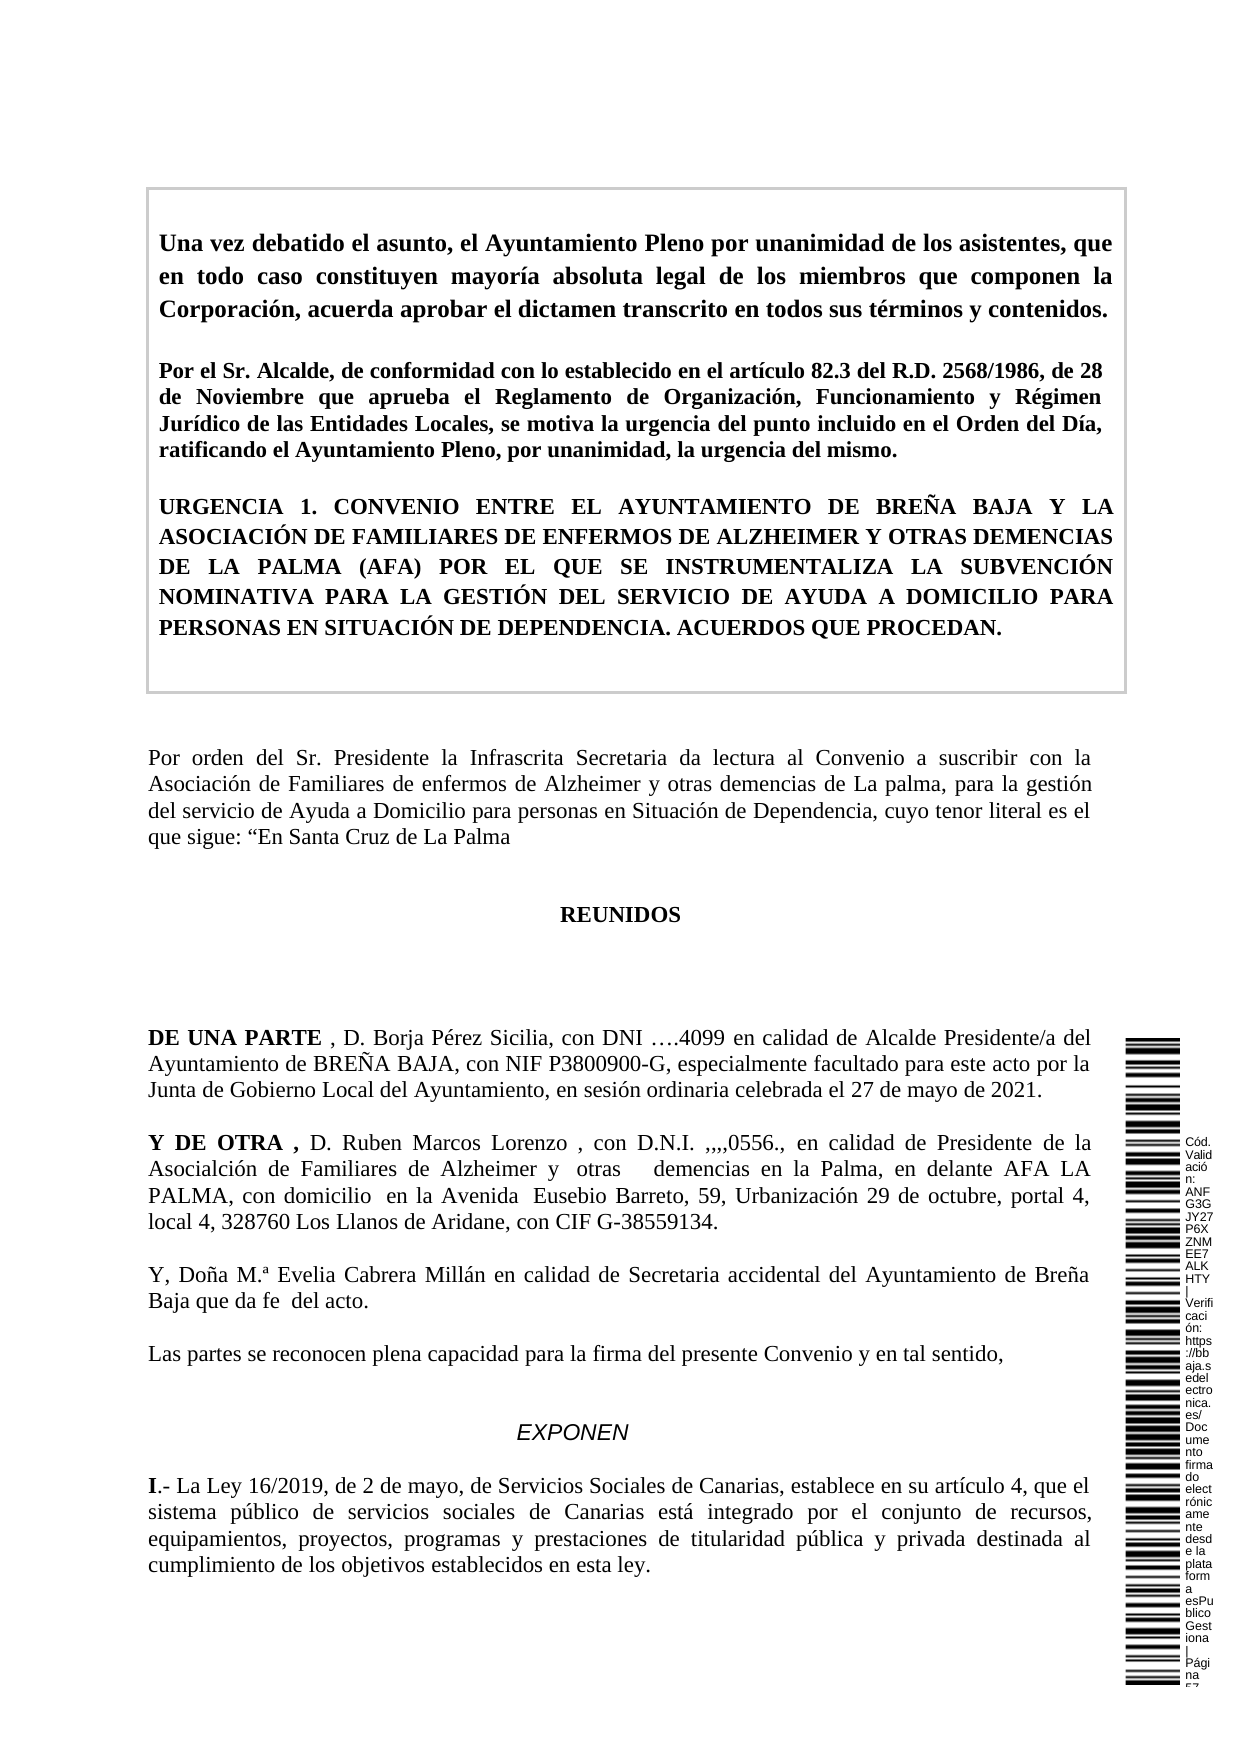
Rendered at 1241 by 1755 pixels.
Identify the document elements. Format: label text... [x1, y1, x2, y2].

text Por el Sr. Alcalde, de conformidad con lo establecido en el artículo 82.3 del R.D. 2568/1986, de 28 de Noviembre que aprueba el Reglamento de Organización, Funcionamiento y Régimen Jurídico de las Entidades Locales, se motiva la urgencia del punto incluido en el Orden del Día, ratificando el Ayuntamiento Pleno, por unanimidad, la urgencia del mismo. [159, 357, 1103, 462]
text Cód. Validación: ANFG3GJY27P6XZNMEE7ALKHTY | Verificación: https://bbaja.sedelectronica.es/ Documento firmado electrónicamente desde la plataforma esPublico Gestiona | Página 57 de 167 [1185, 1137, 1214, 1686]
text Y DE OTRA , D. Ruben Marcos Lorenzo , con D.N.I. ,,,,0556., en calidad de Presidente de la Asocialción de Familiares de Alzheimer y otras demencias en la Palma, en delante AFA LA PALMA, con domicilio en la Avenida Eusebio Barreto, 59, Urbanización 29 de octubre, portal 4, local 4, 328760 Los Llanos de Aridane, con CIF G-38559134. [148, 1129, 1092, 1234]
text I.- La Ley 16/2019, de 2 de mayo, de Servicios Sociales de Canarias, establece en su artículo 4, que el sistema público de servicios sociales de Canarias está integrado por el conjunto de recursos, equipamientos, proyectos, programas y prestaciones de titularidad pública y privada destinada al cumplimiento de los objetivos establecidos en esta ley. [148, 1472, 1092, 1577]
text DE UNA PARTE , D. Borja Pérez Sicilia, con DNI ….4099 en calidad de Alcalde Presidente/a del Ayuntamiento de BREÑA BAJA, con NIF P3800900-G, especialmente facultado para este acto por la Junta de Gobierno Local del Ayuntamiento, en sesión ordinaria celebrada el 27 de mayo de 2021. [148, 1024, 1092, 1103]
subtitle REUNIDOS [127, 901, 1114, 927]
text Y, Doña M.ª Evelia Cabrera Millán en calidad de Secretaria accidental del Ayuntamiento de Breña Baja que da fe del acto. [148, 1261, 1091, 1314]
text URGENCIA 1. CONVENIO ENTRE EL AYUNTAMIENTO DE BREÑA BAJA Y LA ASOCIACIÓN DE FAMILIARES DE ENFERMOS DE ALZHEIMER Y OTRAS DEMENCIAS DE LA PALMA (AFA) POR EL QUE SE INSTRUMENTALIZA LA SUBVENCIÓN NOMINATIVA PARA LA GESTIÓN DEL SERVICIO DE AYUDA A DOMICILIO PARA PERSONAS EN SITUACIÓN DE DEPENDENCIA. ACUERDOS QUE PROCEDAN. [159, 493, 1114, 640]
text EXPONEN [33, 1419, 1114, 1446]
text Por orden del Sr. Presidente la Infrascrita Secretaria da lectura al Convenio a suscribir con la Asociación de Familiares de enfermos de Alzheimer y otras demencias de La palma, para la gestión del servicio de Ayuda a Domicilio para personas en Situación de Dependencia, cuyo tenor literal es el que sigue: “En Santa Cruz de La Palma [148, 744, 1092, 849]
text [1183, 1134, 1214, 1686]
text Una vez debatido el asunto, el Ayuntamiento Pleno por unanimidad de los asistentes, que en todo caso constituyen mayoría absoluta legal de los miembros que componen la Corporación, acuerda aprobar el dictamen transcrito en todos sus términos y contenidos. [159, 228, 1114, 323]
text Las partes se reconocen plena capacidad para la firma del presente Convenio y en tal sentido, [148, 1340, 1125, 1366]
